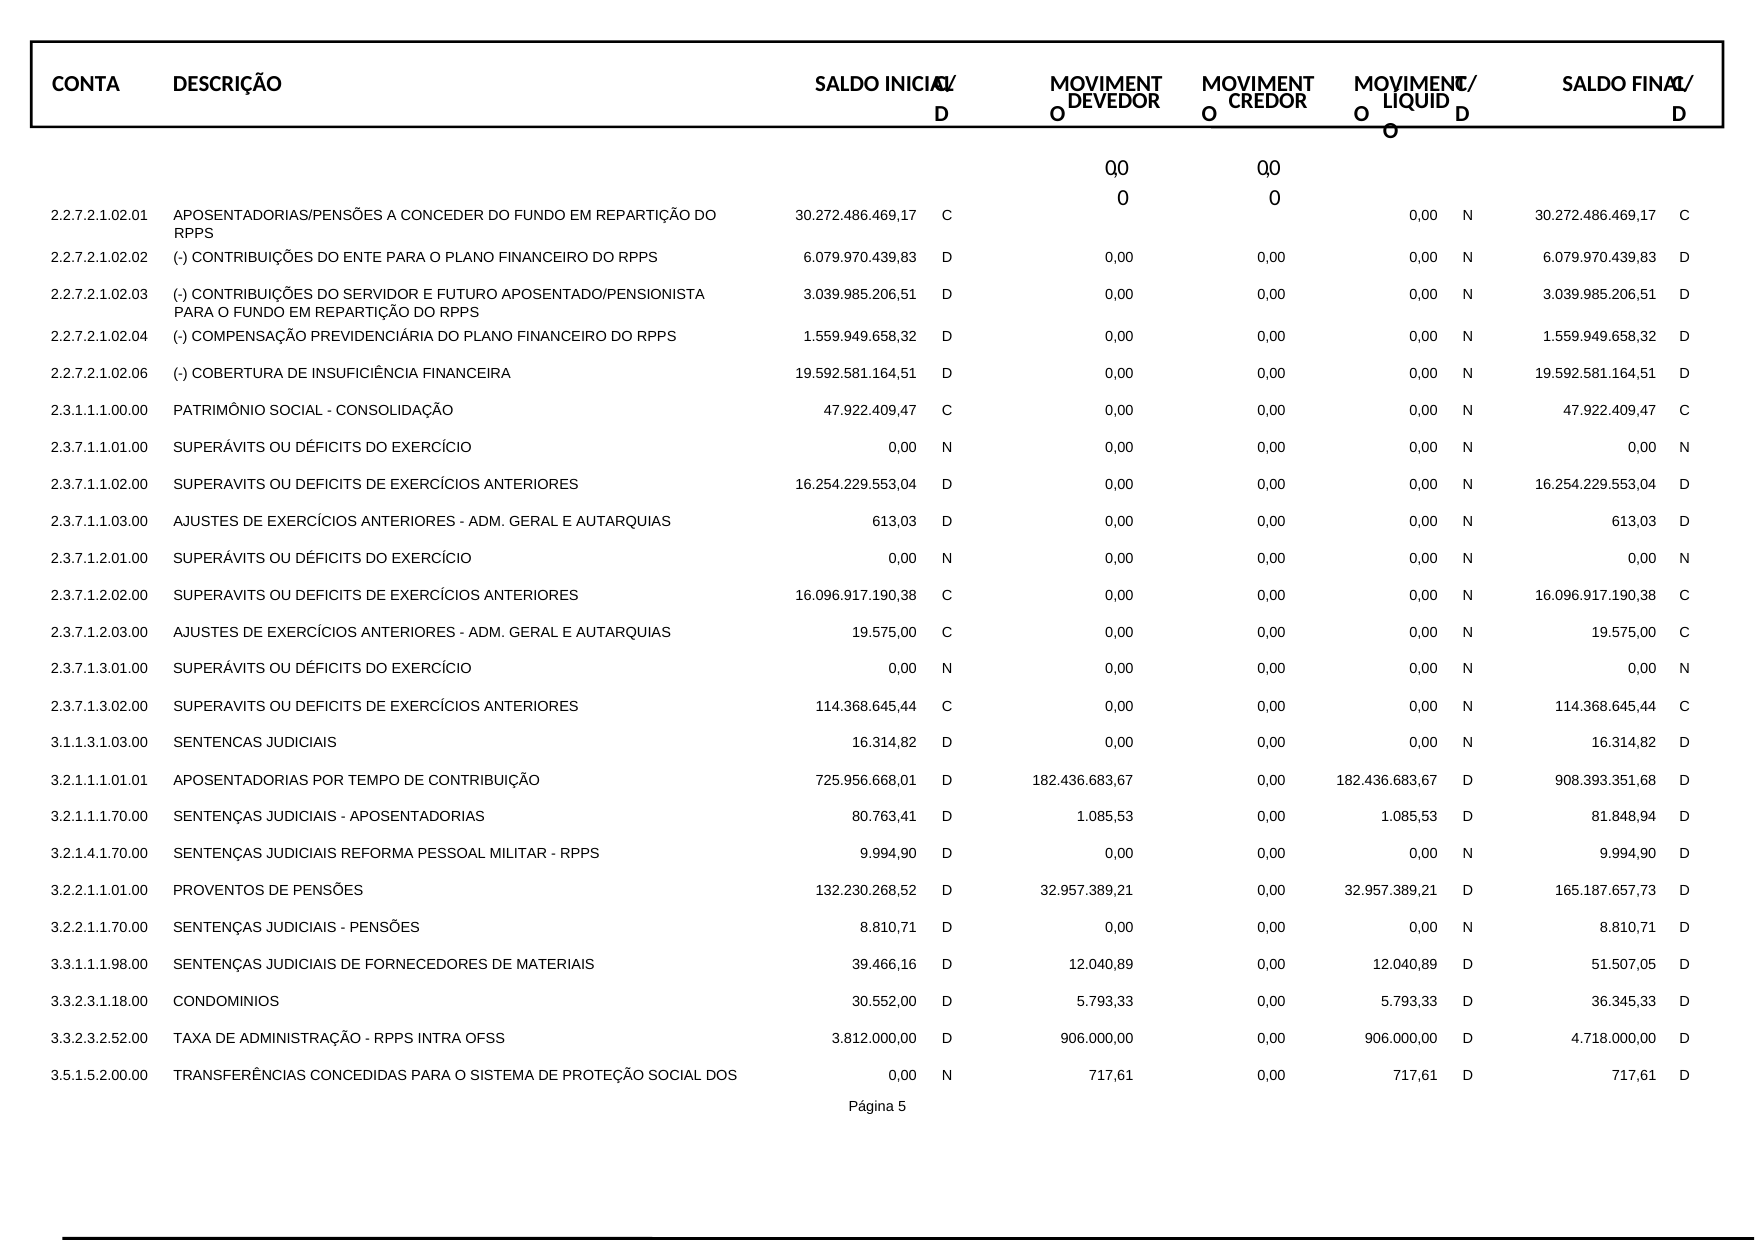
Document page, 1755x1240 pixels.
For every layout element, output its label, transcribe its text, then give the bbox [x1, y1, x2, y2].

text 3.5.1.5.2.00.00 TRANSFERÊNCIAS CONCEDIDAS PARA O SISTEMA DE PROTEÇÃO SOCIAL DOS 0,00 N 717,61 0,00 717,61 D 717,61 D [51, 1067, 1689, 1084]
text 3.3.2.3.1.18.00 CONDOMINIOS 30.552,00 D 5.793,33 0,00 5.793,33 D 36.345,33 D [51, 993, 1689, 1010]
text 2.2.7.2.1.02.04 (-) COMPENSAÇÃO PREVIDENCIÁRIA DO PLANO FINANCEIRO DO RPPS 1.559.949.658,32 D 0,00 0,00 0,00 N 1.559.949.658,32 D [51, 327, 1689, 344]
text 2.3.7.1.3.01.00 SUPERÁVITS OU DÉFICITS DO EXERCÍCIO 0,00 N 0,00 0,00 0,00 N 0,00 N [51, 660, 1689, 677]
text 3.2.1.1.1.01.01 APOSENTADORIAS POR TEMPO DE CONTRIBUIÇÃO 725.956.668,01 D 182.436.683,67 0,00 182.436.683,67 D 908.393.351,68 D [51, 771, 1689, 788]
text 3.2.2.1.1.70.00 SENTENÇAS JUDICIAIS - PENSÕES 8.810,71 D 0,00 0,00 0,00 N 8.810,71 D [51, 919, 1689, 936]
text 3.2.1.1.1.70.00 SENTENÇAS JUDICIAIS - APOSENTADORIAS 80.763,41 D 1.085,53 0,00 1.085,53 D 81.848,94 D [51, 808, 1689, 825]
text 2.3.7.1.2.02.00 SUPERAVITS OU DEFICITS DE EXERCÍCIOS ANTERIORES 16.096.917.190,38 C 0,00 0,00 0,00 N 16.096.917.190,38 C [51, 586, 1689, 603]
text 2.3.7.1.1.01.00 SUPERÁVITS OU DÉFICITS DO EXERCÍCIO 0,00 N 0,00 0,00 0,00 N 0,00 N [51, 438, 1689, 455]
text 2.3.7.1.2.01.00 SUPERÁVITS OU DÉFICITS DO EXERCÍCIO 0,00 N 0,00 0,00 0,00 N 0,00 N [51, 549, 1689, 566]
text 2.2.7.2.1.02.02 (-) CONTRIBUIÇÕES DO ENTE PARA O PLANO FINANCEIRO DO RPPS 6.079.970.439,83 D 0,00 0,00 0,00 N 6.079.970.439,83 D [51, 248, 1689, 265]
text 2.3.7.1.1.02.00 SUPERAVITS OU DEFICITS DE EXERCÍCIOS ANTERIORES 16.254.229.553,04 D 0,00 0,00 0,00 N 16.254.229.553,04 D [51, 475, 1689, 492]
text 2.3.1.1.1.00.00 PATRIMÔNIO SOCIAL - CONSOLIDAÇÃO 47.922.409,47 C 0,00 0,00 0,00 N 47.922.409,47 C [51, 401, 1689, 418]
text PARA O FUNDO EM REPARTIÇÃO DO RPPS [174, 303, 1689, 320]
text 2.3.7.1.2.03.00 AJUSTES DE EXERCÍCIOS ANTERIORES - ADM. GERAL E AUTARQUIAS 19.575,00 C 0,00 0,00 0,00 N 19.575,00 C [51, 623, 1689, 640]
text 2.2.7.2.1.02.06 (-) COBERTURA DE INSUFICIÊNCIA FINANCEIRA 19.592.581.164,51 D 0,00 0,00 0,00 N 19.592.581.164,51 D [51, 364, 1689, 381]
text RPPS [174, 225, 1689, 241]
text 2.3.7.1.3.02.00 SUPERAVITS OU DEFICITS DE EXERCÍCIOS ANTERIORES 114.368.645,44 C 0,00 0,00 0,00 N 114.368.645,44 C [51, 697, 1689, 714]
text 3.3.2.3.2.52.00 TAXA DE ADMINISTRAÇÃO - RPPS INTRA OFSS 3.812.000,00 D 906.000,00 0,00 906.000,00 D 4.718.000,00 D [51, 1030, 1689, 1047]
text 2.2.7.2.1.02.03 (-) CONTRIBUIÇÕES DO SERVIDOR E FUTURO APOSENTADO/PENSIONISTA 3.039.985.206,51 D 0,00 0,00 0,00 N 3.039.985.206,51 D [51, 286, 1689, 302]
text 3.3.1.1.1.98.00 SENTENÇAS JUDICIAIS DE FORNECEDORES DE MATERIAIS 39.466,16 D 12.040,89 0,00 12.040,89 D 51.507,05 D [51, 956, 1689, 973]
text 3.1.1.3.1.03.00 SENTENCAS JUDICIAIS 16.314,82 D 0,00 0,00 0,00 N 16.314,82 D [51, 734, 1689, 751]
text 2.3.7.1.1.03.00 AJUSTES DE EXERCÍCIOS ANTERIORES - ADM. GERAL E AUTARQUIAS 613,03 D 0,00 0,00 0,00 N 613,03 D [51, 512, 1689, 529]
text 3.2.2.1.1.01.00 PROVENTOS DE PENSÕES 132.230.268,52 D 32.957.389,21 0,00 32.957.389,21 D 165.187.657,73 D [51, 882, 1689, 899]
text 3.2.1.4.1.70.00 SENTENÇAS JUDICIAIS REFORMA PESSOAL MILITAR - RPPS 9.994,90 D 0,00 0,00 0,00 N 9.994,90 D [51, 845, 1689, 862]
text 2.2.7.2.1.02.01 APOSENTADORIAS/PENSÕES A CONCEDER DO FUNDO EM REPARTIÇÃO DO 30.272.486.469,17 C 0,00 N 30.272.486.469,17 C [51, 151, 1689, 223]
